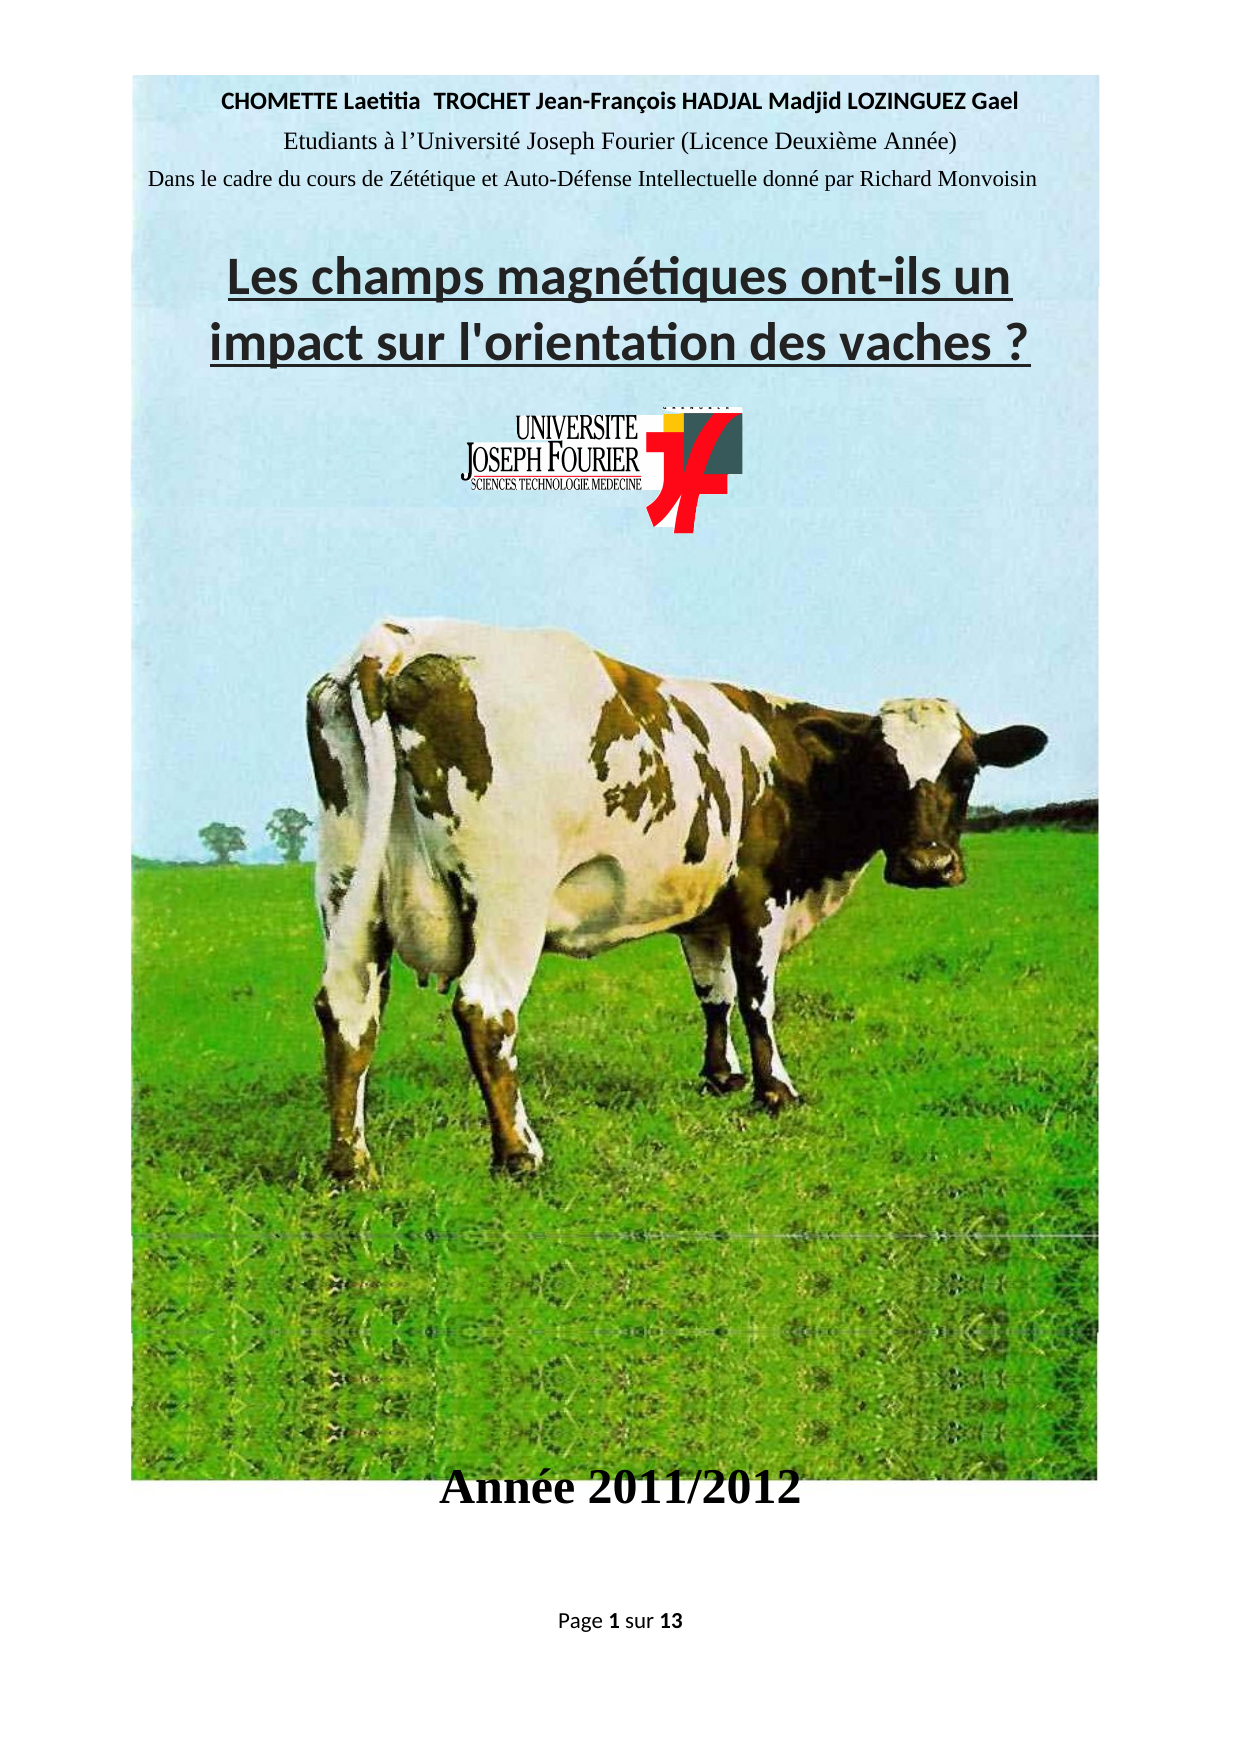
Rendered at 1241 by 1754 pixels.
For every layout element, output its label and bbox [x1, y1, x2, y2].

picture [130, 75, 1100, 1534]
